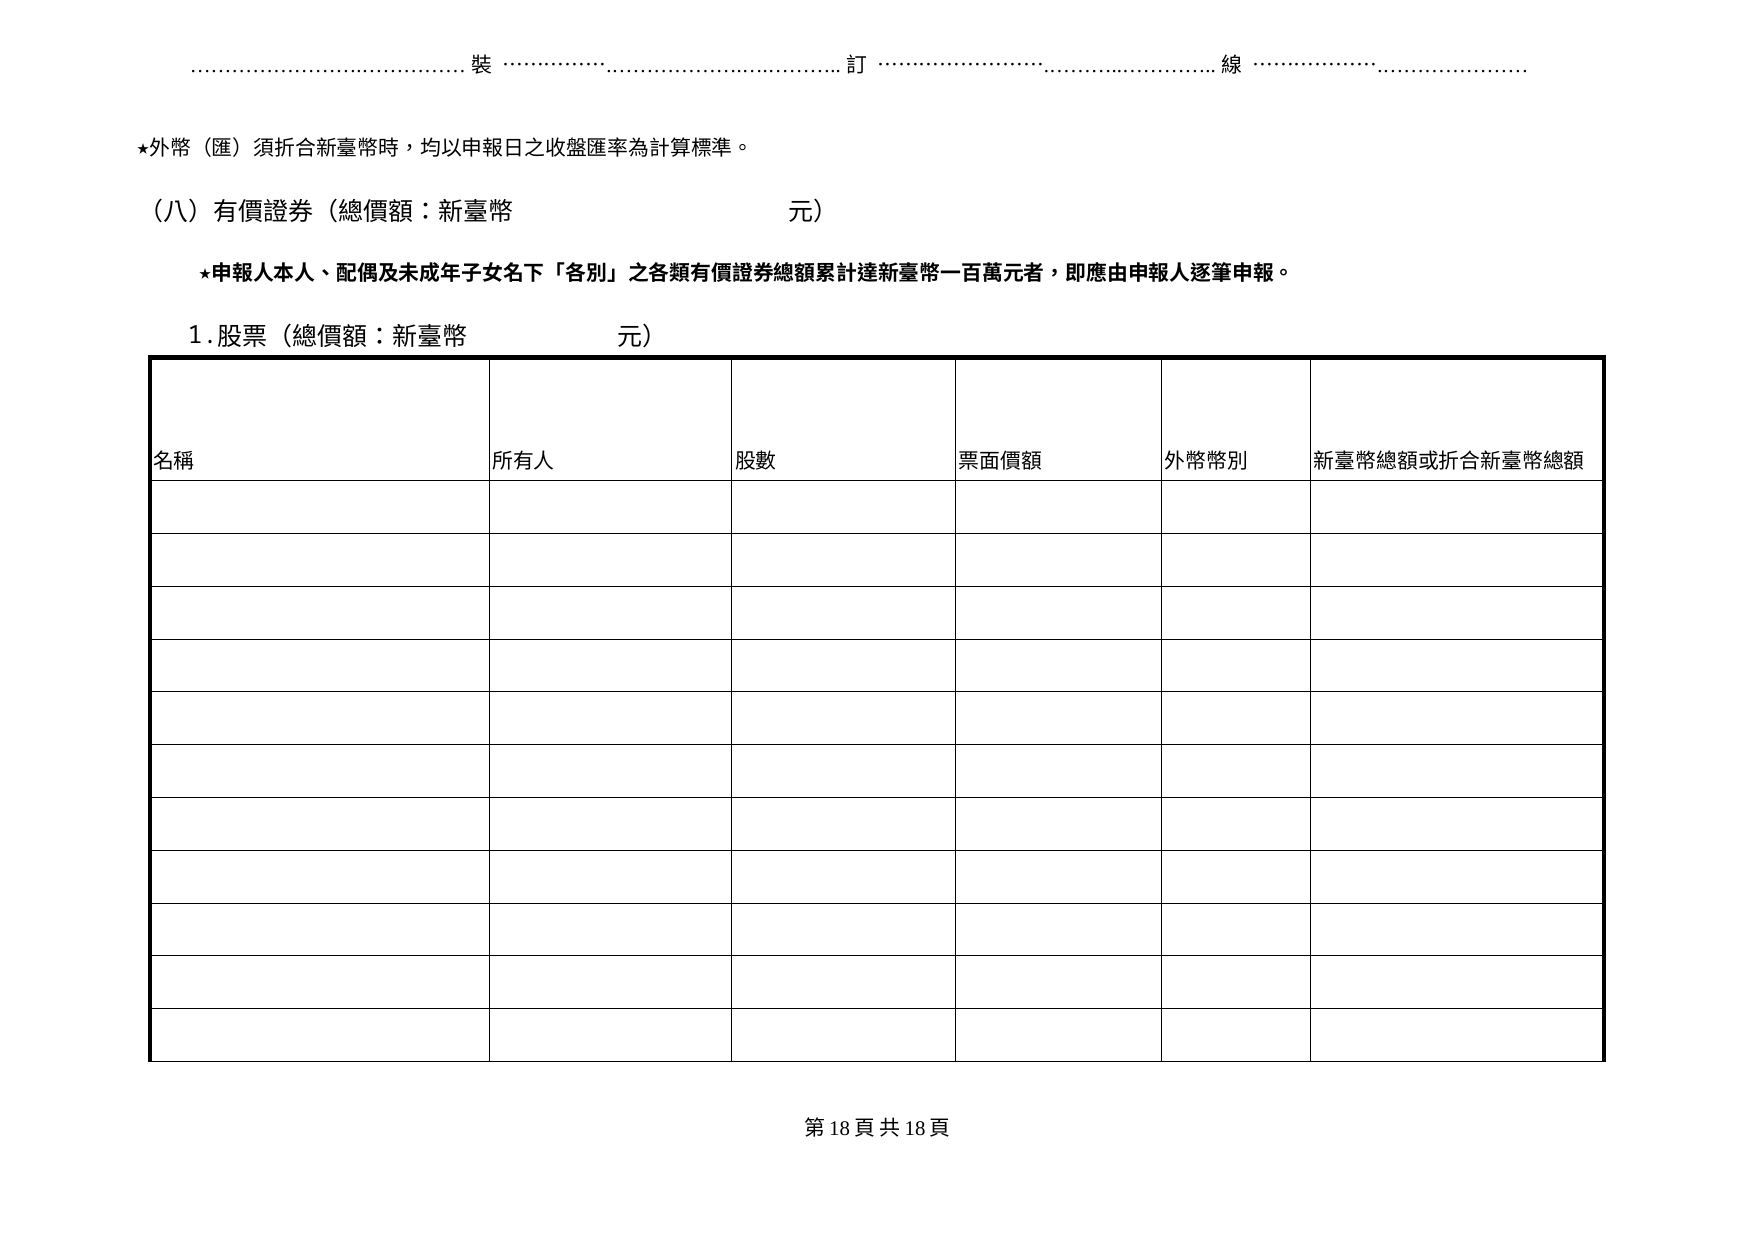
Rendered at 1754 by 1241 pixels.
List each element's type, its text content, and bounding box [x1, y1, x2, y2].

table_cell [732, 851, 955, 902]
table_cell [152, 956, 489, 1008]
table_cell [152, 640, 489, 691]
table_cell [732, 587, 955, 638]
text 1.股票（總價額：新臺幣 元） [187, 292, 1604, 355]
table_cell [1311, 534, 1602, 586]
text ★外幣（匯）須折合新臺幣時，均以申報日之收盤匯率為計算標準。 [126, 105, 1604, 167]
table_cell [1311, 481, 1602, 533]
table_cell [490, 587, 731, 638]
table_cell [490, 640, 731, 691]
table_cell [732, 1009, 955, 1061]
table_cell [1162, 798, 1310, 850]
table_cell [490, 798, 731, 850]
table_cell [490, 534, 731, 586]
table_cell [152, 692, 489, 744]
table_cell [956, 745, 1161, 797]
table_cell [152, 1009, 489, 1061]
table_cell [490, 904, 731, 955]
table_cell [490, 481, 731, 533]
table_cell [1162, 587, 1310, 638]
table_cell [490, 956, 731, 1008]
table_cell [1311, 904, 1602, 955]
table_cell [956, 904, 1161, 955]
table_cell [152, 904, 489, 955]
table_cell [956, 692, 1161, 744]
table_cell [1311, 1009, 1602, 1061]
text ★申報人本人、配偶及未成年子女名下「各別」之各類有價證券總額累計達新臺幣一百萬元者，即應由申報人逐筆申報。 [126, 230, 1604, 292]
table_cell [956, 851, 1161, 902]
table_cell [1162, 692, 1310, 744]
table_cell [732, 956, 955, 1008]
table_cell [1162, 745, 1310, 797]
table_cell [152, 534, 489, 586]
table_cell [1162, 904, 1310, 955]
table_cell [956, 798, 1161, 850]
table_cell [1162, 956, 1310, 1008]
table_cell [1162, 481, 1310, 533]
table_cell [1311, 851, 1602, 902]
table_cell [956, 481, 1161, 533]
table_header 外幣幣別 [1162, 360, 1310, 480]
table_cell [732, 640, 955, 691]
table_cell [732, 904, 955, 955]
table_cell [152, 587, 489, 638]
table_cell [956, 956, 1161, 1008]
table_header 新臺幣總額或折合新臺幣總額 [1311, 360, 1602, 480]
table_cell [1162, 851, 1310, 902]
table_cell [1311, 587, 1602, 638]
table_cell [956, 534, 1161, 586]
table_cell [732, 534, 955, 586]
table_cell [956, 587, 1161, 638]
table_cell [490, 1009, 731, 1061]
table_header 股數 [732, 360, 955, 480]
table_cell [732, 745, 955, 797]
table_cell [1311, 956, 1602, 1008]
table_header 名稱 [152, 360, 489, 480]
table_cell [152, 851, 489, 902]
table_header 所有人 [490, 360, 731, 480]
table_cell [1311, 692, 1602, 744]
text （八）有價證券（總價額：新臺幣 元） [126, 167, 1604, 230]
table_cell [1162, 640, 1310, 691]
table_cell [732, 481, 955, 533]
table_cell [152, 798, 489, 850]
table_cell [152, 481, 489, 533]
table_cell [490, 851, 731, 902]
table_cell [1162, 1009, 1310, 1061]
table_cell [1311, 745, 1602, 797]
table_cell [490, 745, 731, 797]
table_cell [732, 692, 955, 744]
table_cell [1311, 640, 1602, 691]
table_cell [490, 692, 731, 744]
table_cell [956, 640, 1161, 691]
table_cell [956, 1009, 1161, 1061]
table_header 票面價額 [956, 360, 1161, 480]
table_cell [1311, 798, 1602, 850]
table_cell [732, 798, 955, 850]
table_cell [152, 745, 489, 797]
table_cell [1162, 534, 1310, 586]
